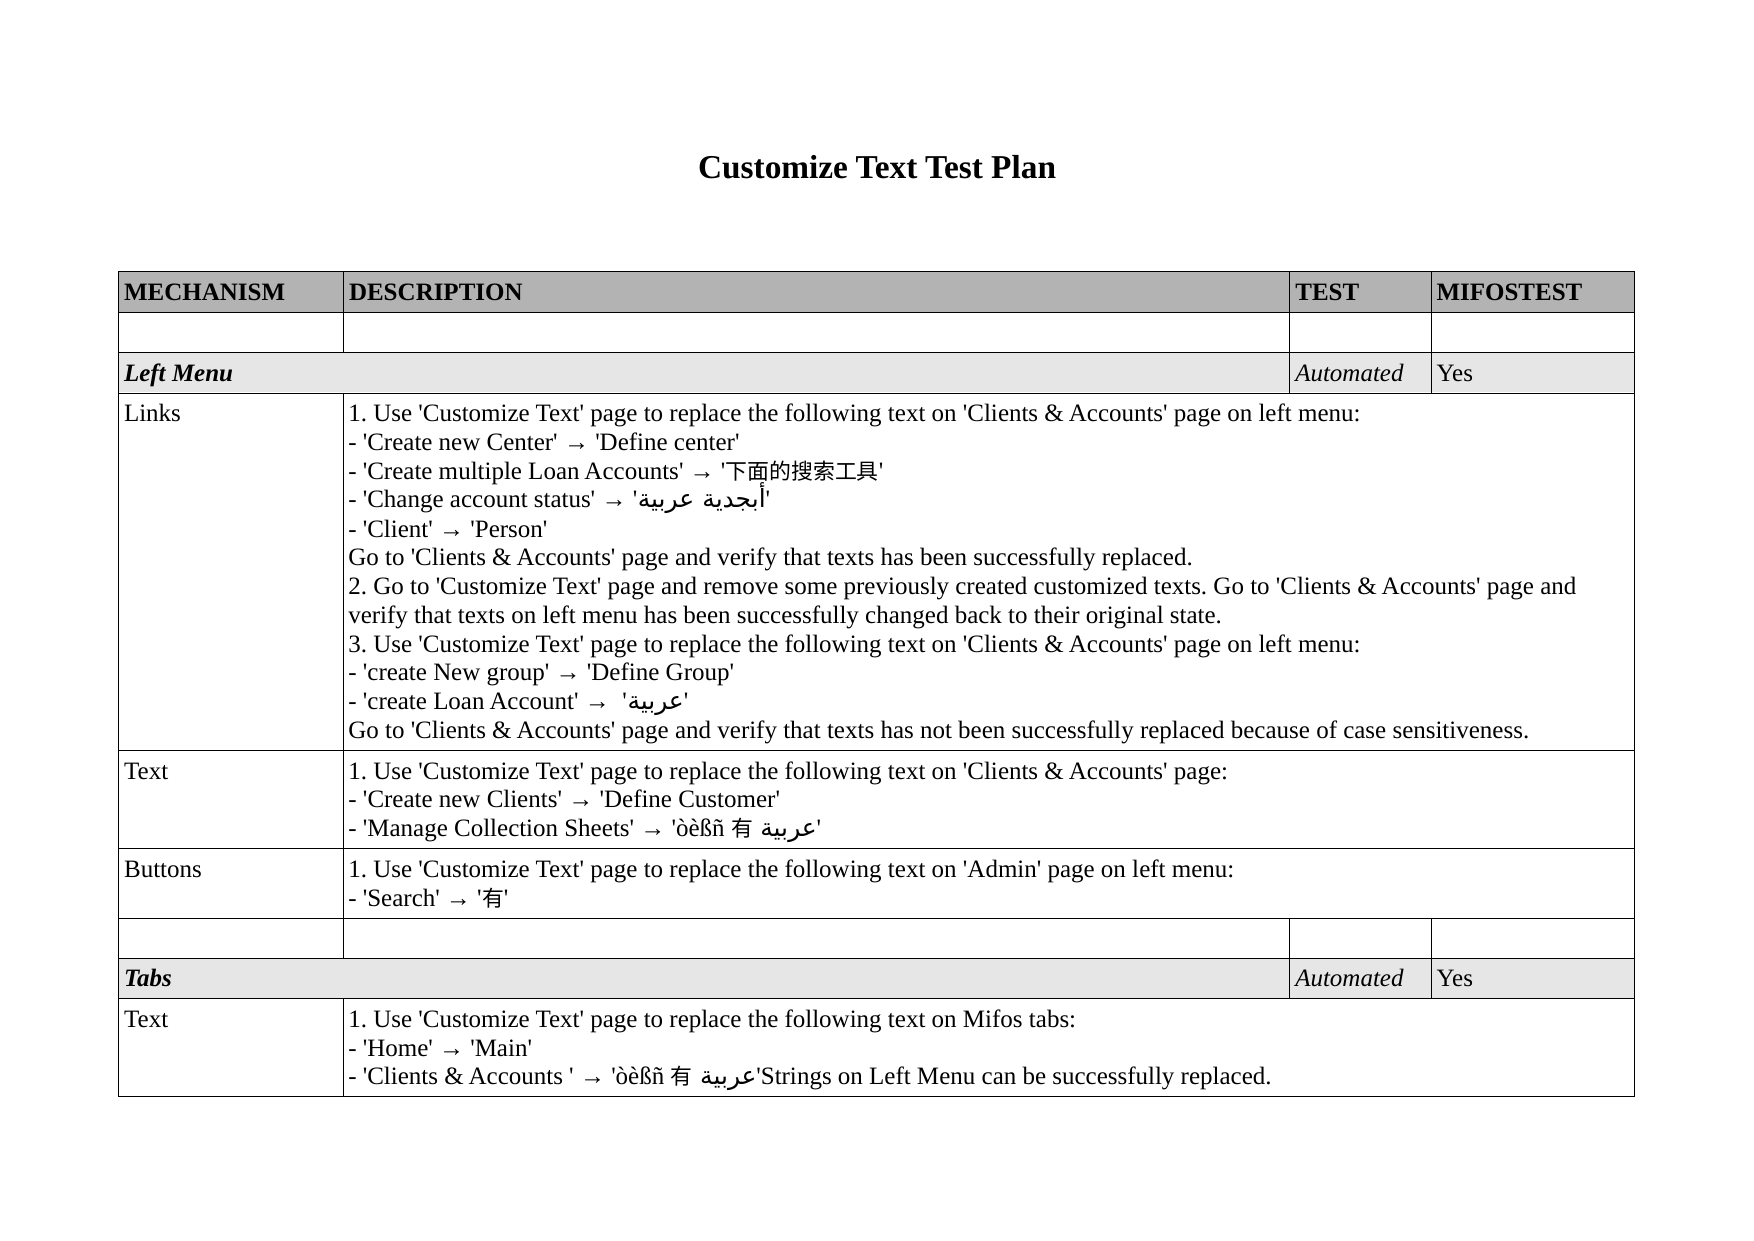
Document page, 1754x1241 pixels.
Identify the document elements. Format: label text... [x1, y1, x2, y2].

table_cell Yes [1432, 959, 1634, 998]
table_cell 1. Use 'Customize Text' page to replace the following text on Mifos tabs: - 'Home' → 'Main' - 'Clients & Accounts ' → 'òèßñ 有 عربية'Strings on Left Menu can be successfully replaced. Check Mifos tabs and verify that texts has been successfully replaced. 2. Go to 'Customize Text' page and remove some previously created customized texts. Check Mifos tabs and verify that texts has been successfully changed back to their original state. 3. Use 'Customize Text' page to replace the following text on Mifos tabs: - 'reports' → 'Summaries' - 'admin' → 'عربية' Check Mifos tabs and verify that texts has not been successfully replaced because of case sensitiveness. [344, 999, 1634, 1096]
table_cell [119, 313, 343, 352]
table_cell [1432, 313, 1634, 352]
table_header MIFOSTEST [1432, 272, 1634, 312]
table_cell Links [119, 394, 343, 750]
table_cell Buttons [119, 849, 343, 917]
table_cell Text [119, 999, 343, 1096]
table_cell Automated [1290, 353, 1431, 392]
table_cell Left Menu [119, 353, 1289, 392]
table_cell 1. Use 'Customize Text' page to replace the following text on 'Admin' page on left menu: - 'Search' → '有' [344, 849, 1634, 917]
table_cell [1290, 313, 1431, 352]
text Customize Text Test Plan [118, 147, 1636, 185]
table_cell 1. Use 'Customize Text' page to replace the following text on 'Clients & Accounts' page on left menu: - 'Create new Center' → 'Define center' - 'Create multiple Loan Accounts' → '下面的搜索工具' - 'Change account status' → 'أبجدية عربية‎' - 'Client' → 'Person' Go to 'Clients & Accounts' page and verify that texts has been successfully replaced. 2. Go to 'Customize Text' page and remove some previously created customized texts. Go to 'Clients & Accounts' page and verify that texts on left menu has been successfully changed back to their original state. 3. Use 'Customize Text' page to replace the following text on 'Clients & Accounts' page on left menu: - 'create New group' → 'Define Group' - 'create Loan Account' → 'عربية' Go to 'Clients & Accounts' page and verify that texts has not been successfully replaced because of case sensitiveness. [344, 394, 1634, 750]
table_cell 1. Use 'Customize Text' page to replace the following text on 'Clients & Accounts' page: - 'Create new Clients' → 'Define Customer' - 'Manage Collection Sheets' → 'òèßñ 有 عربية' [344, 751, 1634, 848]
table_cell [1432, 919, 1634, 958]
table_cell Text [119, 751, 343, 848]
table_header MECHANISM [119, 272, 343, 312]
table_cell [344, 313, 1289, 352]
table_cell Yes [1432, 353, 1634, 392]
table_cell Tabs [119, 959, 1289, 998]
table_cell [119, 919, 343, 958]
table_cell [344, 919, 1289, 958]
table_cell [1290, 919, 1431, 958]
table_cell Automated [1290, 959, 1431, 998]
table_header TEST [1290, 272, 1431, 312]
table_header DESCRIPTION [344, 272, 1289, 312]
